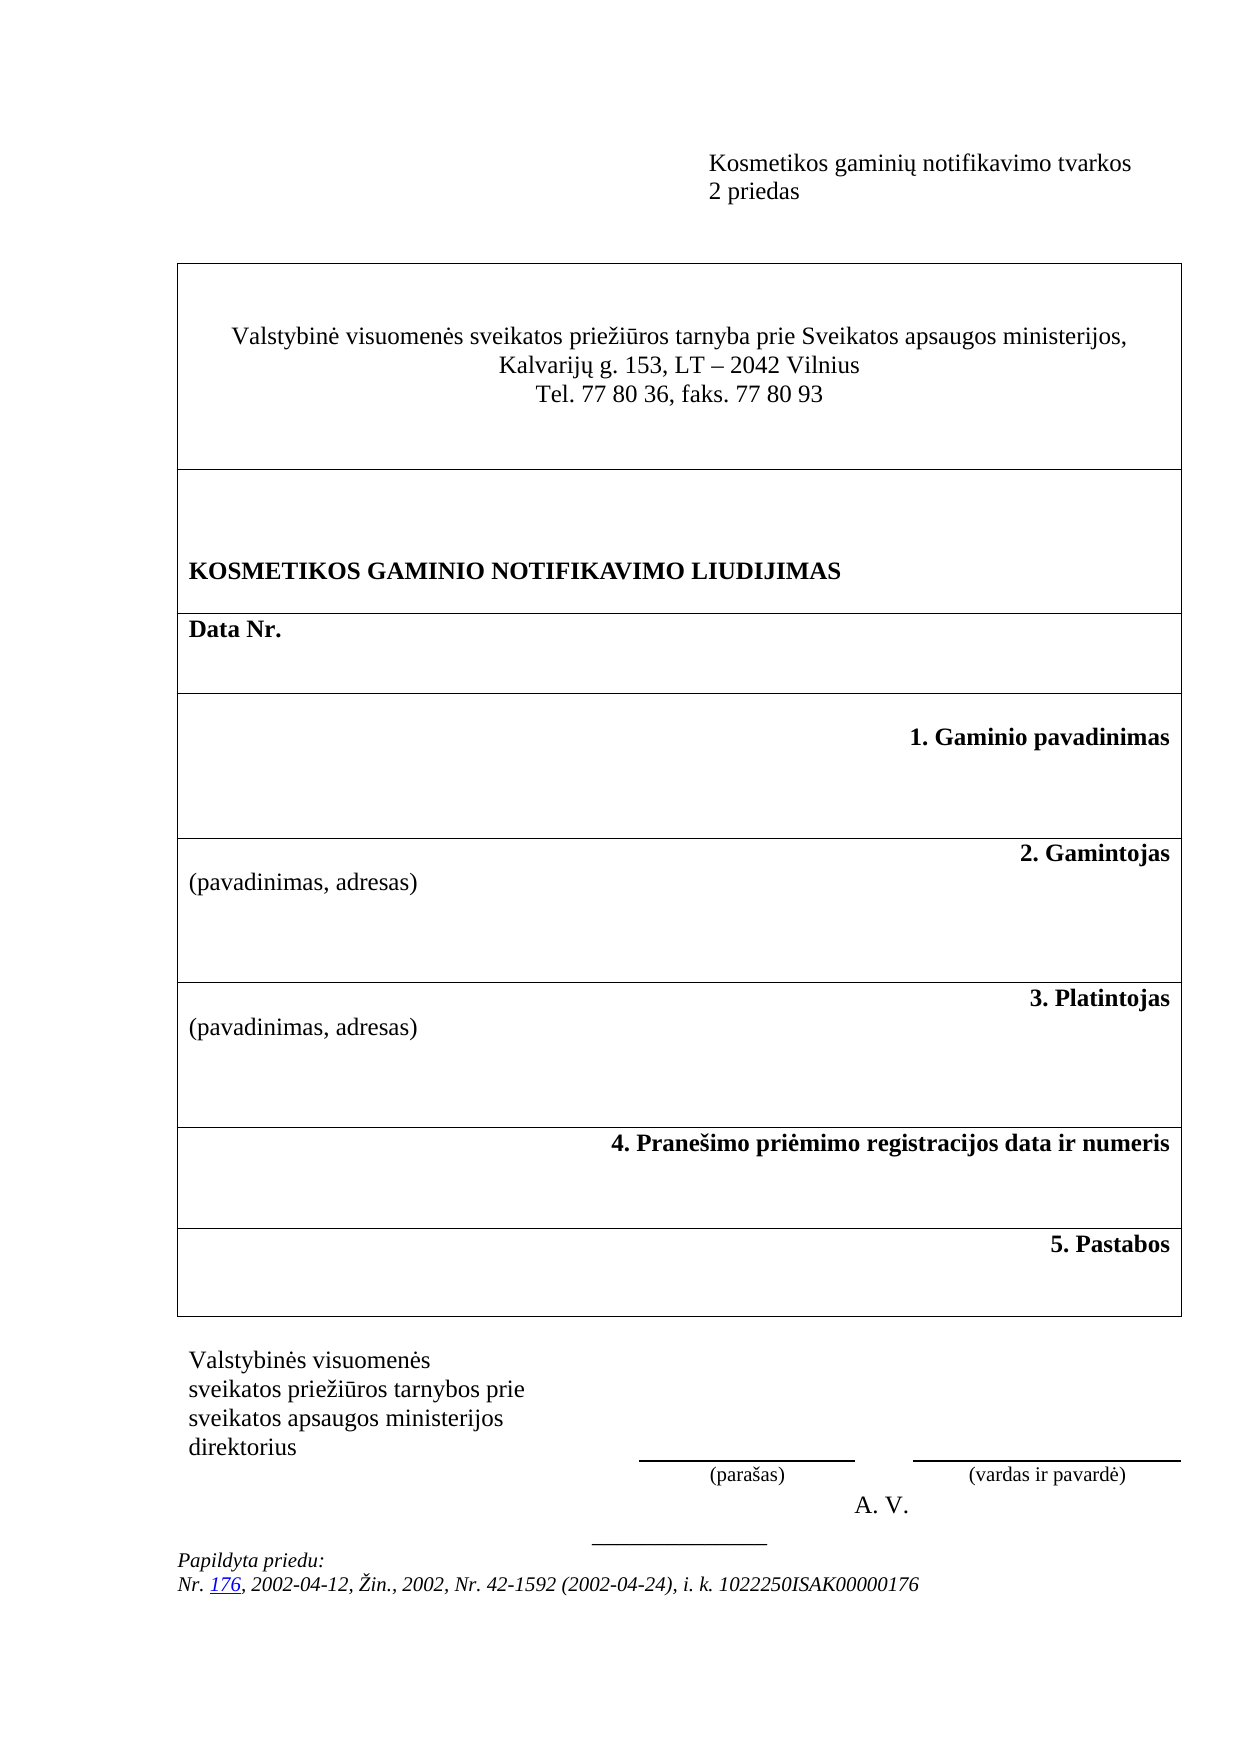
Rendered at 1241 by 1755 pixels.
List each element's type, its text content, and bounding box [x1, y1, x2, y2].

table_header Valstybinės visuomenės sveikatos priežiūros tarnybos prie sveikatos apsaugos ministerijos direktorius [177, 1345, 537, 1460]
text Kosmetikos gaminių notifikavimo tvarkos [177, 148, 1181, 176]
table_cell 2. Gamintojas (pavadinimas, adresas) [178, 839, 1181, 982]
text Papildyta priedu: [177, 1548, 1181, 1572]
text 2 priedas [177, 176, 1181, 205]
text ______________ [177, 1519, 1181, 1548]
table_cell 5. Pastabos [178, 1229, 1181, 1316]
table_header Valstybinė visuomenės sveikatos priežiūros tarnyba prie Sveikatos apsaugos ministerijos, Kalvarijų g. 153, LT – 2042 Vilnius Tel. 77 80 36, faks. 77 80 93 [178, 264, 1181, 468]
table_cell 4. Pranešimo priėmimo registracijos data ir numeris [178, 1128, 1181, 1228]
table_cell 3. Platintojas (pavadinimas, adresas) [178, 983, 1181, 1127]
table_header [913, 1345, 1181, 1460]
table_header [538, 1345, 639, 1460]
table_cell [177, 1460, 537, 1491]
table_header [639, 1345, 855, 1460]
table_header [855, 1345, 913, 1460]
text Nr. 176, 2002-04-12, Žin., 2002, Nr. 42-1592 (2002-04-24), i. k. 1022250ISAK00000176 [177, 1572, 1181, 1596]
table_cell Data Nr. [178, 614, 1181, 693]
table_cell (parašas) [639, 1462, 855, 1491]
table_cell KOSMETIKOS GAMINIO NOTIFIKAVIMO LIUDIJIMAS [178, 470, 1181, 613]
text A. V. [177, 1491, 1181, 1519]
table_cell [538, 1460, 639, 1491]
table_cell 1. Gaminio pavadinimas [178, 694, 1181, 837]
table_cell [855, 1460, 913, 1491]
table_cell (vardas ir pavardė) [913, 1462, 1181, 1491]
